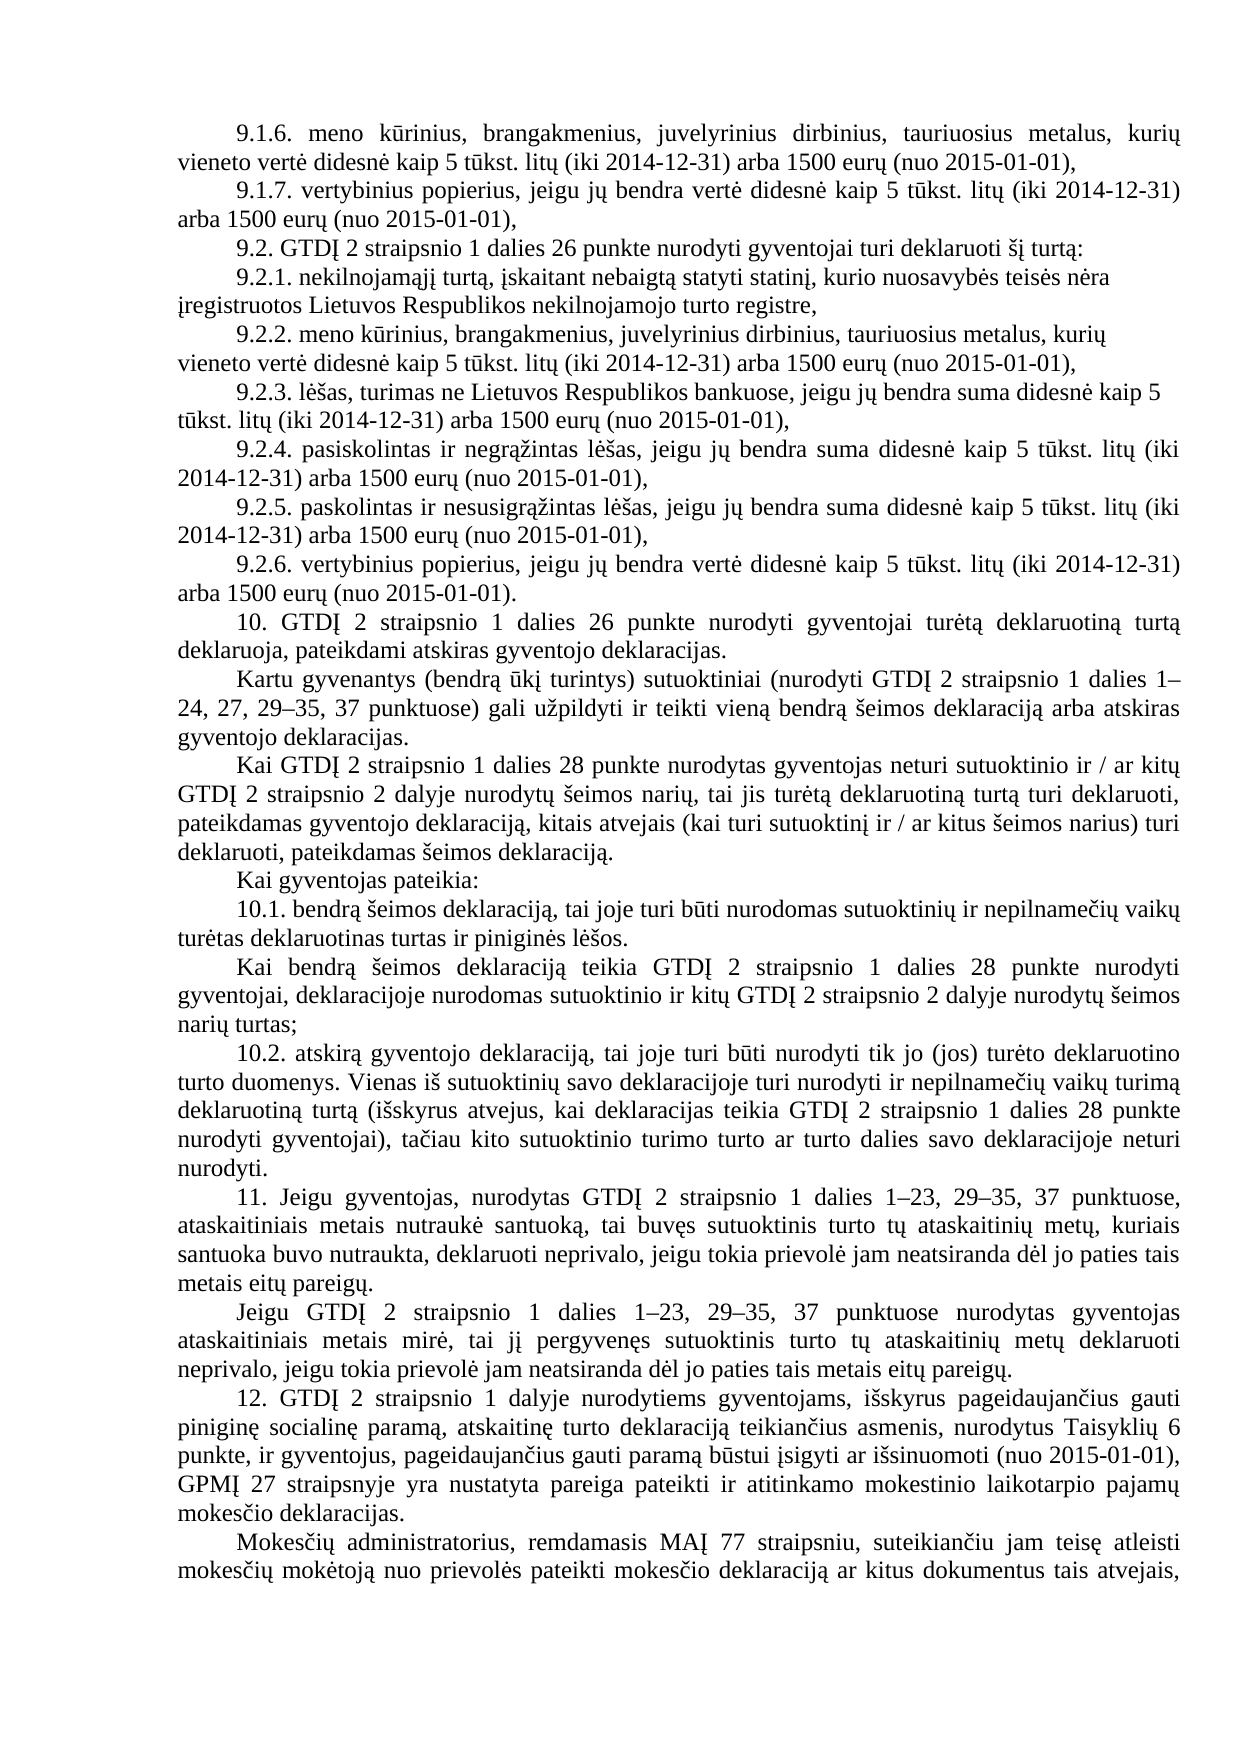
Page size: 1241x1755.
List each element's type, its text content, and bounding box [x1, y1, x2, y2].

text 11. Jeigu gyventojas, nurodytas GTDĮ 2 straipsnio 1 dalies 1–23, 29–35, 37 punktuose, ataskaitiniais metais nutraukė santuoką, tai buvęs sutuoktinis turto tų ataskaitinių metų, kuriais santuoka buvo nutraukta, deklaruoti neprivalo, jeigu tokia prievolė jam neatsiranda dėl jo paties tais metais eitų pareigų. [177, 1182, 1181, 1297]
text 12. GTDĮ 2 straipsnio 1 dalyje nurodytiems gyventojams, išskyrus pageidaujančius gauti piniginę socialinę paramą, atskaitinę turto deklaraciją teikiančius asmenis, nurodytus Taisyklių 6 punkte, ir gyventojus, pageidaujančius gauti paramą būstui įsigyti ar išsinuomoti (nuo 2015-01-01), GPMĮ 27 straipsnyje yra nustatyta pareiga pateikti ir atitinkamo mokestinio laikotarpio pajamų mokesčio deklaracijas. [177, 1383, 1181, 1527]
text 9.2.1. nekilnojamąjį turtą, įskaitant nebaigtą statyti statinį, kurio nuosavybės teisės nėra įregistruotos Lietuvos Respublikos nekilnojamojo turto registre, [177, 262, 1181, 319]
text 9.2.6. vertybinius popierius, jeigu jų bendra vertė didesnė kaip 5 tūkst. litų (iki 2014-12-31) arba 1500 eurų (nuo 2015-01-01). [177, 549, 1181, 607]
text 9.2.3. lėšas, turimas ne Lietuvos Respublikos bankuose, jeigu jų bendra suma didesnė kaip 5 tūkst. litų (iki 2014-12-31) arba 1500 eurų (nuo 2015-01-01), [177, 377, 1181, 434]
text 9.2.5. paskolintas ir nesusigrąžintas lėšas, jeigu jų bendra suma didesnė kaip 5 tūkst. litų (iki 2014-12-31) arba 1500 eurų (nuo 2015-01-01), [177, 492, 1181, 549]
text 10.2. atskirą gyventojo deklaraciją, tai joje turi būti nurodyti tik jo (jos) turėto deklaruotino turto duomenys. Vienas iš sutuoktinių savo deklaracijoje turi nurodyti ir nepilnamečių vaikų turimą deklaruotiną turtą (išskyrus atvejus, kai deklaracijas teikia GTDĮ 2 straipsnio 1 dalies 28 punkte nurodyti gyventojai), tačiau kito sutuoktinio turimo turto ar turto dalies savo deklaracijoje neturi nurodyti. [177, 1038, 1181, 1182]
text Kartu gyvenantys (bendrą ūkį turintys) sutuoktiniai (nurodyti GTDĮ 2 straipsnio 1 dalies 1–24, 27, 29–35, 37 punktuose) gali užpildyti ir teikti vieną bendrą šeimos deklaraciją arba atskiras gyventojo deklaracijas. [177, 664, 1181, 751]
text 10.1. bendrą šeimos deklaraciją, tai joje turi būti nurodomas sutuoktinių ir nepilnamečių vaikų turėtas deklaruotinas turtas ir piniginės lėšos. [177, 894, 1181, 952]
text Jeigu GTDĮ 2 straipsnio 1 dalies 1–23, 29–35, 37 punktuose nurodytas gyventojas ataskaitiniais metais mirė, tai jį pergyvenęs sutuoktinis turto tų ataskaitinių metų deklaruoti neprivalo, jeigu tokia prievolė jam neatsiranda dėl jo paties tais metais eitų pareigų. [177, 1297, 1181, 1383]
text 10. GTDĮ 2 straipsnio 1 dalies 26 punkte nurodyti gyventojai turėtą deklaruotiną turtą deklaruoja, pateikdami atskiras gyventojo deklaracijas. [177, 607, 1181, 664]
text 9.2.2. meno kūrinius, brangakmenius, juvelyrinius dirbinius, tauriuosius metalus, kurių vieneto vertė didesnė kaip 5 tūkst. litų (iki 2014-12-31) arba 1500 eurų (nuo 2015-01-01), [177, 319, 1181, 377]
text Kai bendrą šeimos deklaraciją teikia GTDĮ 2 straipsnio 1 dalies 28 punkte nurodyti gyventojai, deklaracijoje nurodomas sutuoktinio ir kitų GTDĮ 2 straipsnio 2 dalyje nurodytų šeimos narių turtas; [177, 952, 1181, 1038]
text Kai gyventojas pateikia: [177, 866, 1181, 894]
text 9.1.7. vertybinius popierius, jeigu jų bendra vertė didesnė kaip 5 tūkst. litų (iki 2014-12-31) arba 1500 eurų (nuo 2015-01-01), [177, 176, 1181, 233]
text 9.1.6. meno kūrinius, brangakmenius, juvelyrinius dirbinius, tauriuosius metalus, kurių vieneto vertė didesnė kaip 5 tūkst. litų (iki 2014-12-31) arba 1500 eurų (nuo 2015-01-01), [177, 118, 1181, 176]
text 9.2.4. pasiskolintas ir negrąžintas lėšas, jeigu jų bendra suma didesnė kaip 5 tūkst. litų (iki 2014-12-31) arba 1500 eurų (nuo 2015-01-01), [177, 434, 1181, 492]
text 9.2. GTDĮ 2 straipsnio 1 dalies 26 punkte nurodyti gyventojai turi deklaruoti šį turtą: [177, 233, 1181, 262]
text Kai GTDĮ 2 straipsnio 1 dalies 28 punkte nurodytas gyventojas neturi sutuoktinio ir / ar kitų GTDĮ 2 straipsnio 2 dalyje nurodytų šeimos narių, tai jis turėtą deklaruotiną turtą turi deklaruoti, pateikdamas gyventojo deklaraciją, kitais atvejais (kai turi sutuoktinį ir / ar kitus šeimos narius) turi deklaruoti, pateikdamas šeimos deklaraciją. [177, 751, 1181, 866]
text Mokesčių administratorius, remdamasis MAĮ 77 straipsniu, suteikiančiu jam teisę atleisti mokesčių mokėtoją nuo prievolės pateikti mokesčio deklaraciją ar kitus dokumentus tais atvejais, [177, 1527, 1181, 1584]
